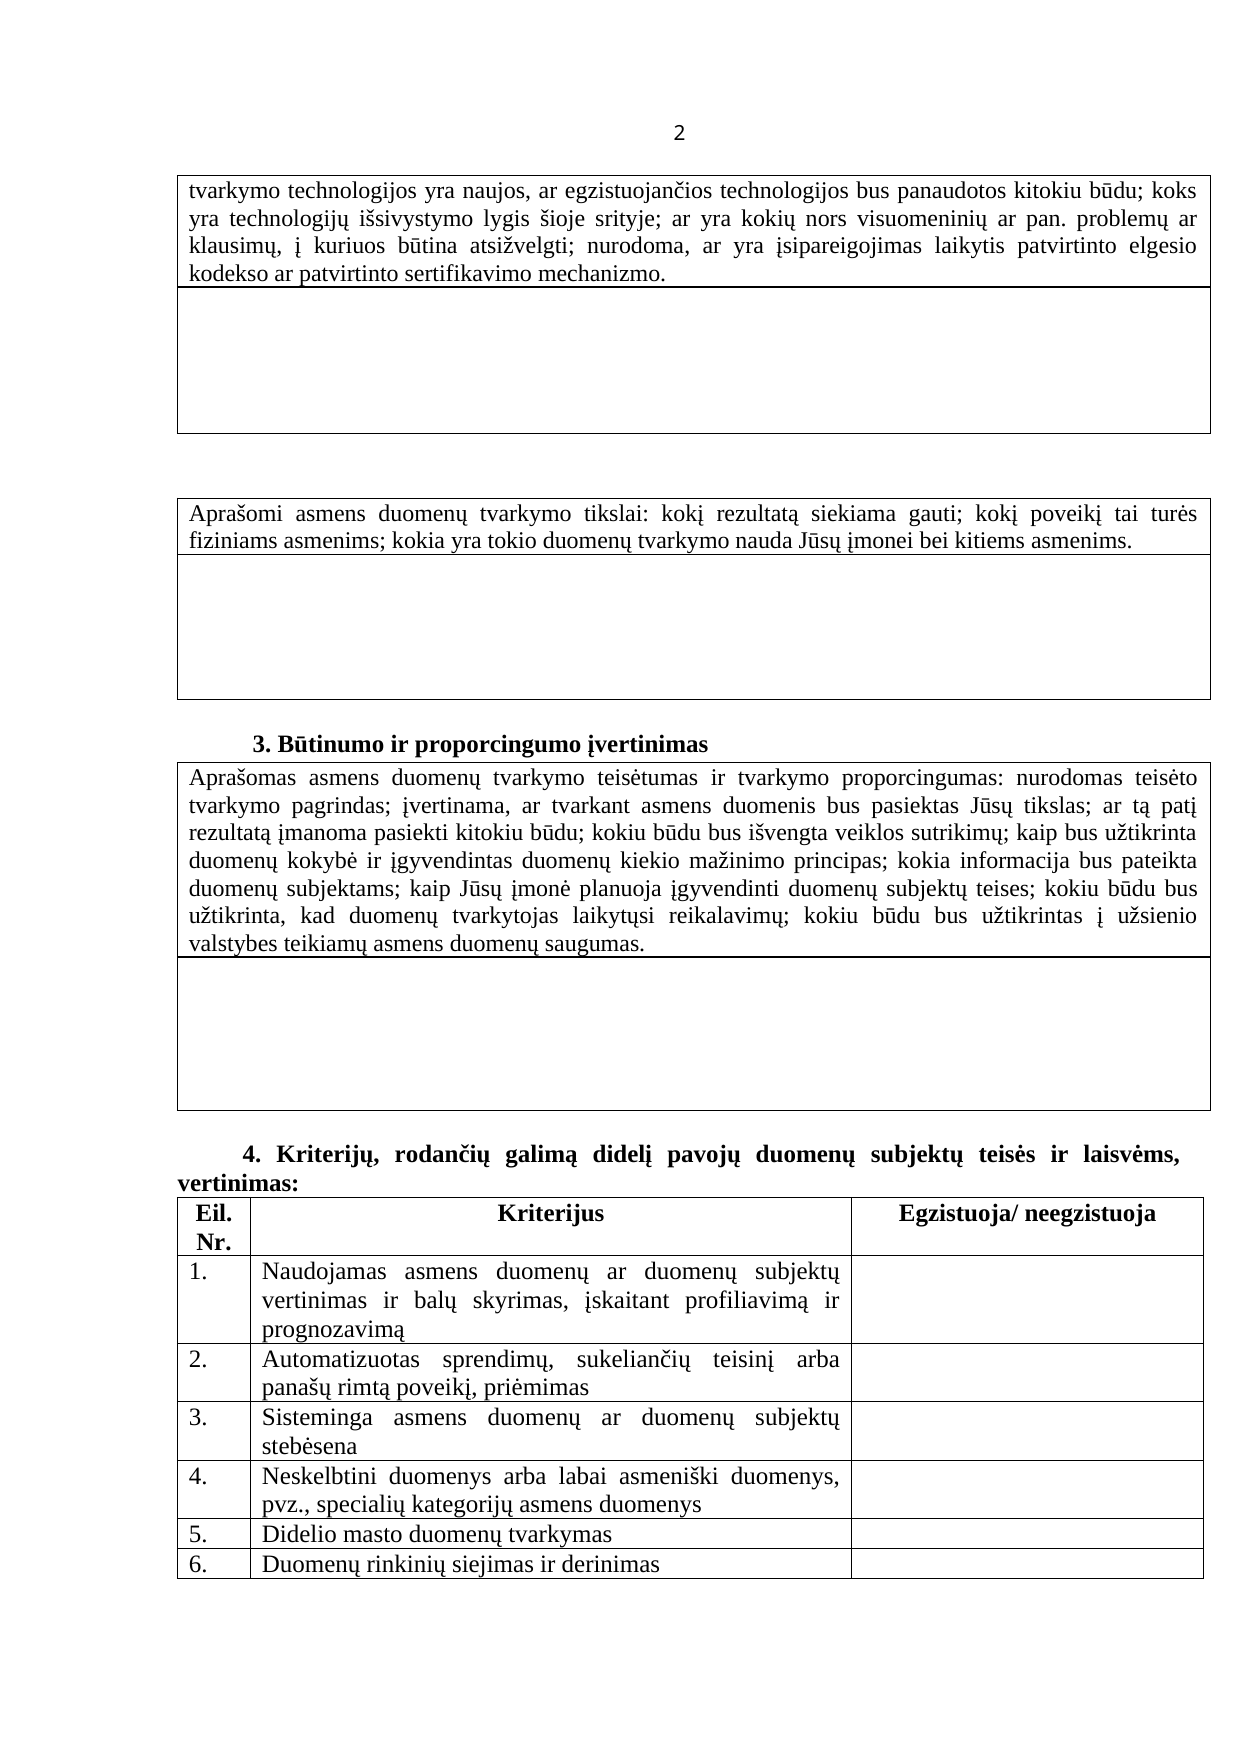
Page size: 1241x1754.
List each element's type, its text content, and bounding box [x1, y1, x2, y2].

table_cell [178, 555, 1210, 699]
table_cell Sisteminga asmens duomenų ar duomenų subjektų stebėsena [251, 1402, 851, 1460]
table_cell 3. [178, 1402, 250, 1460]
table_cell Neskelbtini duomenys arba labai asmeniški duomenys, pvz., specialių kategorijų asmens duomenys [251, 1461, 851, 1518]
table_header Aprašomas asmens duomenų tvarkymo teisėtumas ir tvarkymo proporcingumas: nurodomas teisėto tvarkymo pagrindas; įvertinama, ar tvarkant asmens duomenis bus pasiektas Jūsų tikslas; ar tą patį rezultatą įmanoma pasiekti kitokiu būdu; kokiu būdu bus išvengta veiklos sutrikimų; kaip bus užtikrinta duomenų kokybė ir įgyvendintas duomenų kiekio mažinimo principas; kokia informacija bus pateikta duomenų subjektams; kaip Jūsų įmonė planuoja įgyvendinti duomenų subjektų teises; kokiu būdu bus užtikrinta, kad duomenų tvarkytojas laikytųsi reikalavimų; kokiu būdu bus užtikrintas į užsienio valstybes teikiamų asmens duomenų saugumas. [178, 763, 1210, 956]
table_cell [852, 1256, 1203, 1343]
table_cell 5. [178, 1519, 250, 1548]
table_cell [178, 958, 1210, 1109]
table_header Egzistuoja/ neegzistuoja [852, 1198, 1203, 1255]
table_cell [852, 1549, 1203, 1578]
table_header Aprašomi asmens duomenų tvarkymo tikslai: kokį rezultatą siekiama gauti; kokį poveikį tai turės fiziniams asmenims; kokia yra tokio duomenų tvarkymo nauda Jūsų įmonei bei kitiems asmenims. [178, 499, 1210, 554]
table_cell 6. [178, 1549, 250, 1578]
table_header Kriterijus [251, 1198, 851, 1255]
table_cell Didelio masto duomenų tvarkymas [251, 1519, 851, 1548]
table_cell Naudojamas asmens duomenų ar duomenų subjektų vertinimas ir balų skyrimas, įskaitant profiliavimą ir prognozavimą [251, 1256, 851, 1343]
text 4. Kriterijų, rodančių galimą didelį pavojų duomenų subjektų teisės ir laisvėms, vertinimas: [177, 1139, 1181, 1197]
table_header Eil. Nr. [178, 1198, 250, 1255]
table_cell 2. [178, 1344, 250, 1401]
table_cell Duomenų rinkinių siejimas ir derinimas [251, 1549, 851, 1578]
table_cell Automatizuotas sprendimų, sukeliančių teisinį arba panašų rimtą poveikį, priėmimas [251, 1344, 851, 1401]
table_cell [852, 1402, 1203, 1460]
table_cell [852, 1344, 1203, 1401]
table_header tvarkymo technologijos yra naujos, ar egzistuojančios technologijos bus panaudotos kitokiu būdu; koks yra technologijų išsivystymo lygis šioje srityje; ar yra kokių nors visuomeninių ar pan. problemų ar klausimų, į kuriuos būtina atsižvelgti; nurodoma, ar yra įsipareigojimas laikytis patvirtinto elgesio kodekso ar patvirtinto sertifikavimo mechanizmo. [178, 176, 1210, 286]
table_cell [852, 1461, 1203, 1518]
table_cell [852, 1519, 1203, 1548]
table_cell 4. [178, 1461, 250, 1518]
text 3. Būtinumo ir proporcingumo įvertinimas [252, 729, 1181, 758]
table_cell 1. [178, 1256, 250, 1343]
table_cell [178, 288, 1210, 433]
